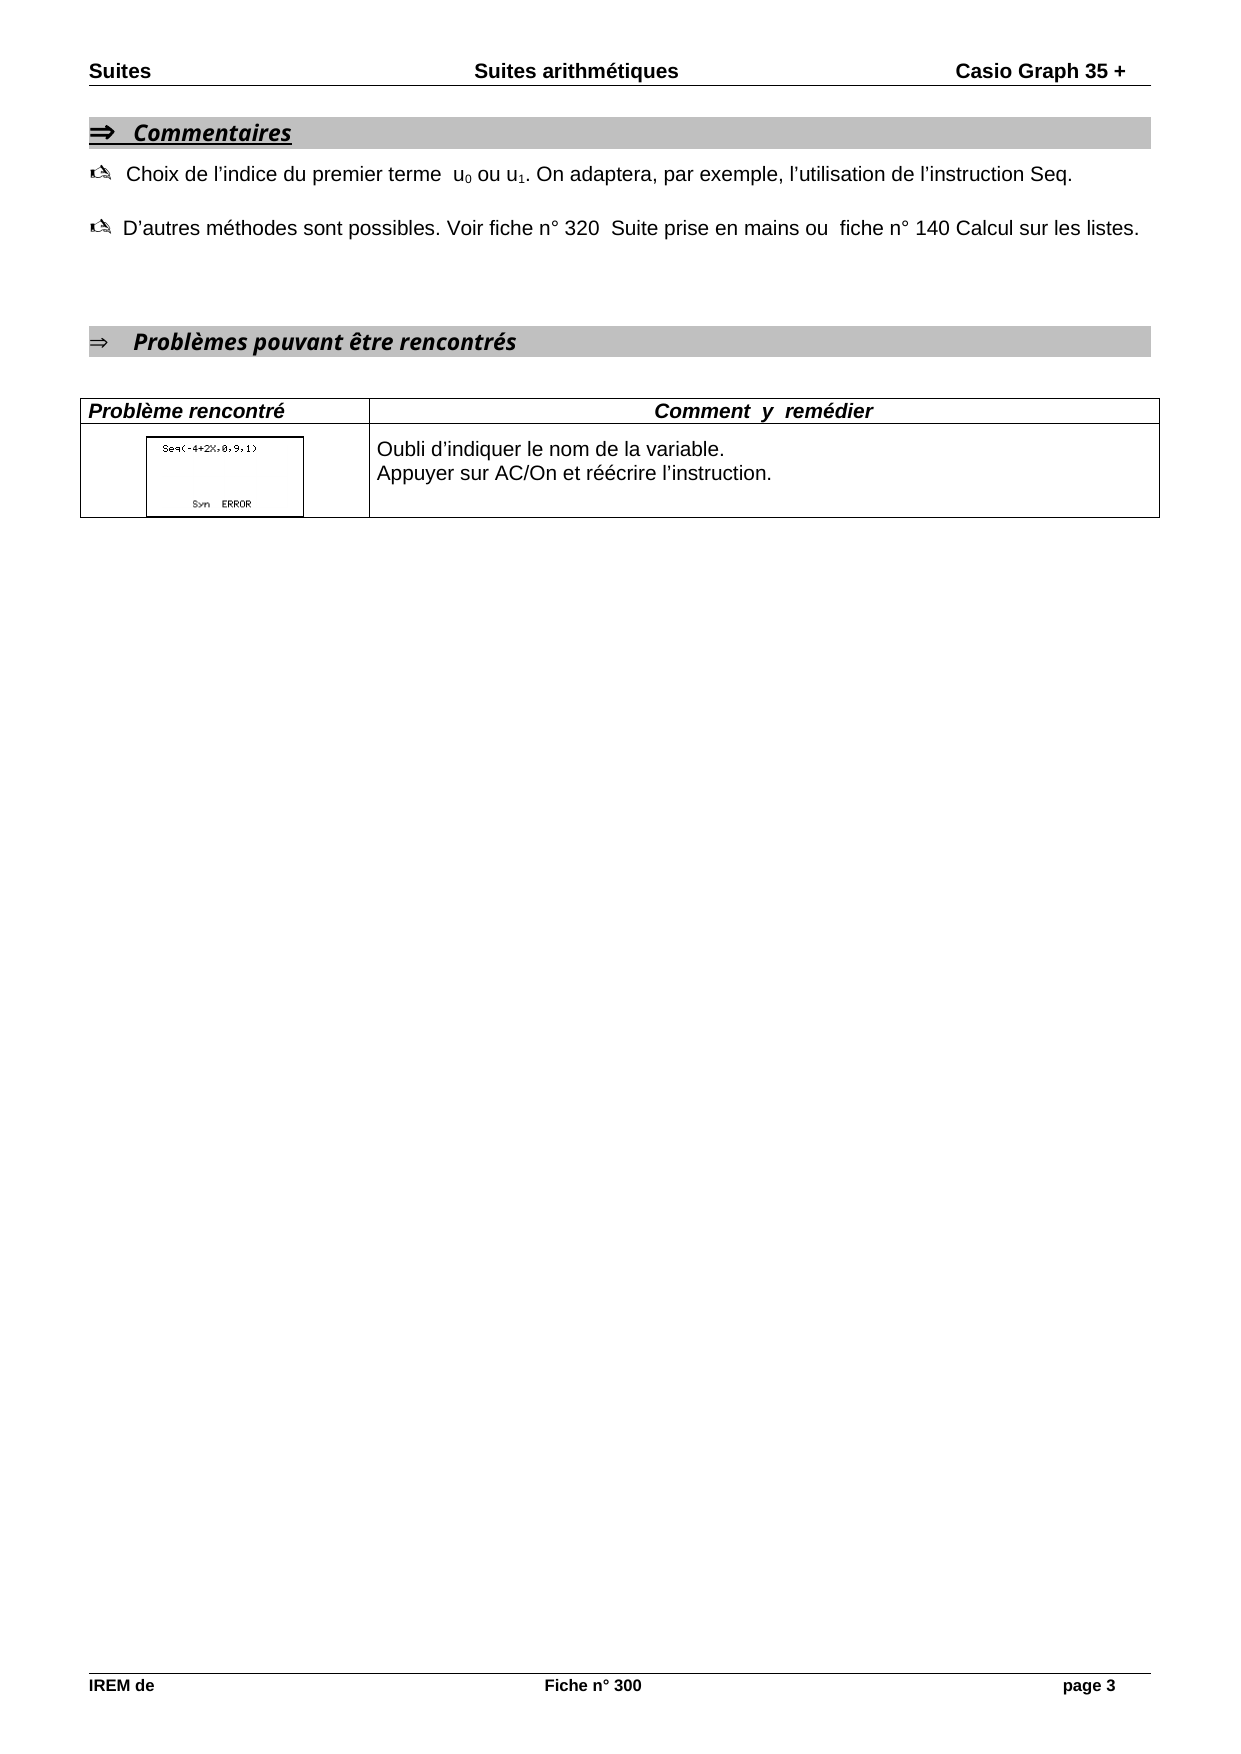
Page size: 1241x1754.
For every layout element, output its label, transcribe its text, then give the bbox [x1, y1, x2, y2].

text  Choix de l’indice du premier terme u0 ou u1. On adaptera, par exemple, l’utilisation de l’instruction Seq. [89, 162, 1151, 187]
text  D’autres méthodes sont possibles. Voir fiche n° 320 Suite prise en mains ou fiche n° 140 Calcul sur les listes. [89, 215, 1151, 240]
table_cell [147, 438, 303, 516]
picture [162, 445, 288, 508]
text  Commentaires [89, 117, 1151, 149]
table_cell Oubli d’indiquer le nom de la variable. Appuyer sur AC/On et réécrire l’instruction. [370, 424, 1159, 517]
text  Problèmes pouvant être rencontrés [89, 326, 1151, 357]
table_header Problème rencontré [81, 399, 369, 423]
table_cell [81, 424, 369, 517]
table_header Comment y remédier [370, 399, 1159, 423]
